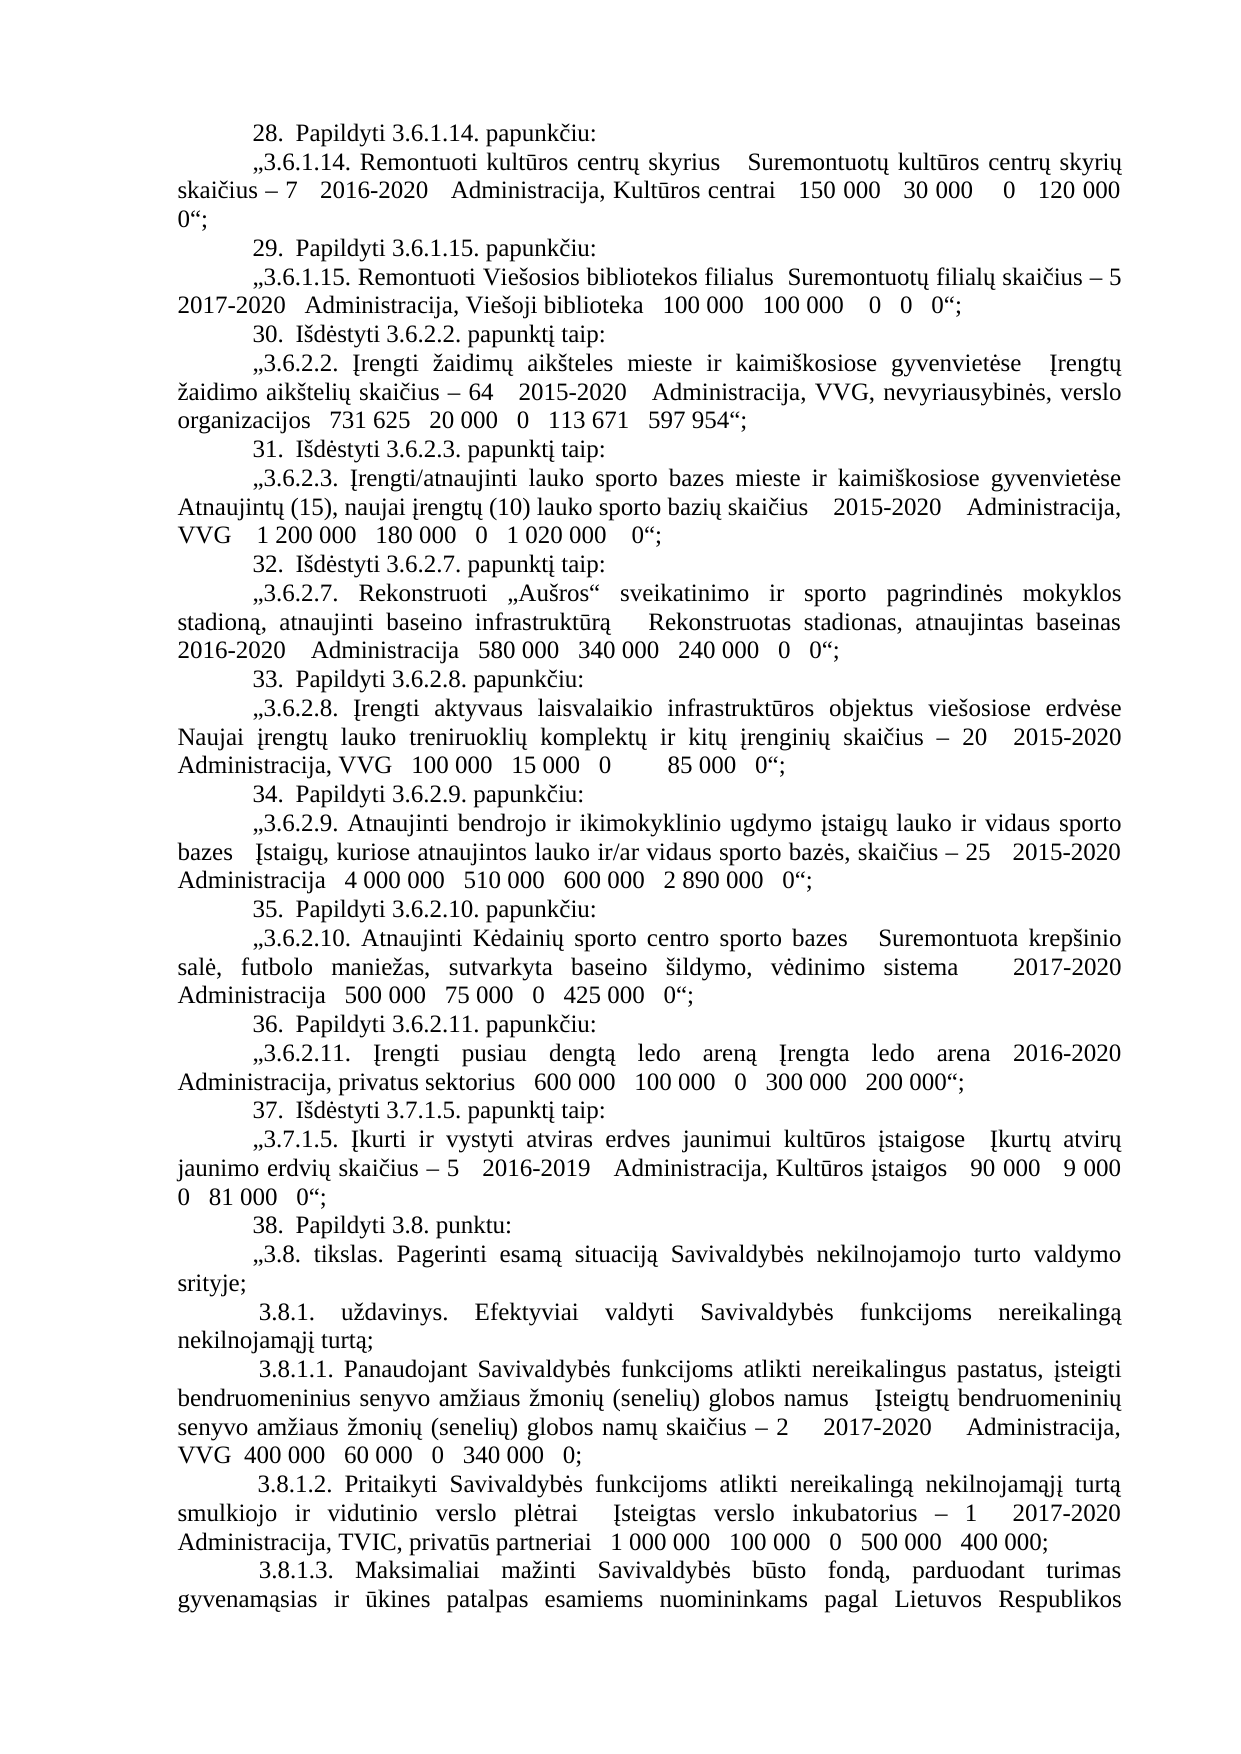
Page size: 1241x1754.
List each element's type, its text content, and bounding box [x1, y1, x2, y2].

text „3.6.2.7. Rekonstruoti „Aušros“ sveikatinimo ir sporto pagrindinės mokyklos stadioną, atnaujinti baseino infrastruktūrą Rekonstruotas stadionas, atnaujintas baseinas 2016-2020 Administracija 580 000 340 000 240 000 0 0“; [177, 578, 1122, 664]
text 37. Išdėstyti 3.7.1.5. papunktį taip: [177, 1096, 1122, 1124]
text 31. Išdėstyti 3.6.2.3. papunktį taip: [177, 434, 1122, 463]
text 36. Papildyti 3.6.2.11. papunkčiu: [177, 1009, 1122, 1038]
text 28. Papildyti 3.6.1.14. papunkčiu: [177, 118, 1122, 147]
text 30. Išdėstyti 3.6.2.2. papunktį taip: [177, 319, 1122, 348]
text „3.6.1.15. Remontuoti Viešosios bibliotekos filialus Suremontuotų filialų skaičius – 5 2017-2020 Administracija, Viešoji biblioteka 100 000 100 000 0 0 0“; [177, 262, 1122, 319]
text „3.7.1.5. Įkurti ir vystyti atviras erdves jaunimui kultūros įstaigose Įkurtų atvirų jaunimo erdvių skaičius – 5 2016-2019 Administracija, Kultūros įstaigos 90 000 9 000 0 81 000 0“; [177, 1124, 1122, 1211]
text „3.6.2.2. Įrengti žaidimų aikšteles mieste ir kaimiškosiose gyvenvietėse Įrengtų žaidimo aikštelių skaičius – 64 2015-2020 Administracija, VVG, nevyriausybinės, verslo organizacijos 731 625 20 000 0 113 671 597 954“; [177, 348, 1122, 434]
text 34. Papildyti 3.6.2.9. papunkčiu: [177, 779, 1122, 808]
text 32. Išdėstyti 3.6.2.7. papunktį taip: [177, 549, 1122, 578]
text „3.6.2.11. Įrengti pusiau dengtą ledo areną Įrengta ledo arena 2016-2020 Administracija, privatus sektorius 600 000 100 000 0 300 000 200 000“; [177, 1038, 1122, 1096]
text 3.8.1.2. Pritaikyti Savivaldybės funkcijoms atlikti nereikalingą nekilnojamąjį turtą smulkiojo ir vidutinio verslo plėtrai Įsteigtas verslo inkubatorius – 1 2017-2020 Administracija, TVIC, privatūs partneriai 1 000 000 100 000 0 500 000 400 000; [177, 1469, 1122, 1556]
text „3.6.2.9. Atnaujinti bendrojo ir ikimokyklinio ugdymo įstaigų lauko ir vidaus sporto bazes Įstaigų, kuriose atnaujintos lauko ir/ar vidaus sporto bazės, skaičius – 25 2015-2020 Administracija 4 000 000 510 000 600 000 2 890 000 0“; [177, 808, 1122, 894]
text 35. Papildyti 3.6.2.10. papunkčiu: [177, 894, 1122, 923]
text 3.8.1.3. Maksimaliai mažinti Savivaldybės būsto fondą, parduodant turimas gyvenamąsias ir ūkines patalpas esamiems nuomininkams pagal Lietuvos Respublikos [177, 1556, 1122, 1613]
text „3.8. tikslas. Pagerinti esamą situaciją Savivaldybės nekilnojamojo turto valdymo srityje; [177, 1239, 1122, 1297]
text „3.6.2.8. Įrengti aktyvaus laisvalaikio infrastruktūros objektus viešosiose erdvėse Naujai įrengtų lauko treniruoklių komplektų ir kitų įrenginių skaičius – 20 2015-2020 Administracija, VVG 100 000 15 000 0 85 000 0“; [177, 693, 1122, 779]
text 3.8.1. uždavinys. Efektyviai valdyti Savivaldybės funkcijoms nereikalingą nekilnojamąjį turtą; [177, 1297, 1122, 1354]
text 38. Papildyti 3.8. punktu: [177, 1211, 1122, 1239]
text „3.6.2.10. Atnaujinti Kėdainių sporto centro sporto bazes Suremontuota krepšinio salė, futbolo maniežas, sutvarkyta baseino šildymo, vėdinimo sistema 2017-2020 Administracija 500 000 75 000 0 425 000 0“; [177, 923, 1122, 1009]
text 3.8.1.1. Panaudojant Savivaldybės funkcijoms atlikti nereikalingus pastatus, įsteigti bendruomeninius senyvo amžiaus žmonių (senelių) globos namus Įsteigtų bendruomeninių senyvo amžiaus žmonių (senelių) globos namų skaičius – 2 2017-2020 Administracija, VVG 400 000 60 000 0 340 000 0; [177, 1354, 1122, 1469]
text 29. Papildyti 3.6.1.15. papunkčiu: [177, 233, 1122, 262]
text „3.6.1.14. Remontuoti kultūros centrų skyrius Suremontuotų kultūros centrų skyrių skaičius – 7 2016-2020 Administracija, Kultūros centrai 150 000 30 000 0 120 000 0“; [177, 147, 1122, 233]
text „3.6.2.3. Įrengti/atnaujinti lauko sporto bazes mieste ir kaimiškosiose gyvenvietėse Atnaujintų (15), naujai įrengtų (10) lauko sporto bazių skaičius 2015-2020 Administracija, VVG 1 200 000 180 000 0 1 020 000 0“; [177, 463, 1122, 549]
text 33. Papildyti 3.6.2.8. papunkčiu: [177, 664, 1122, 693]
